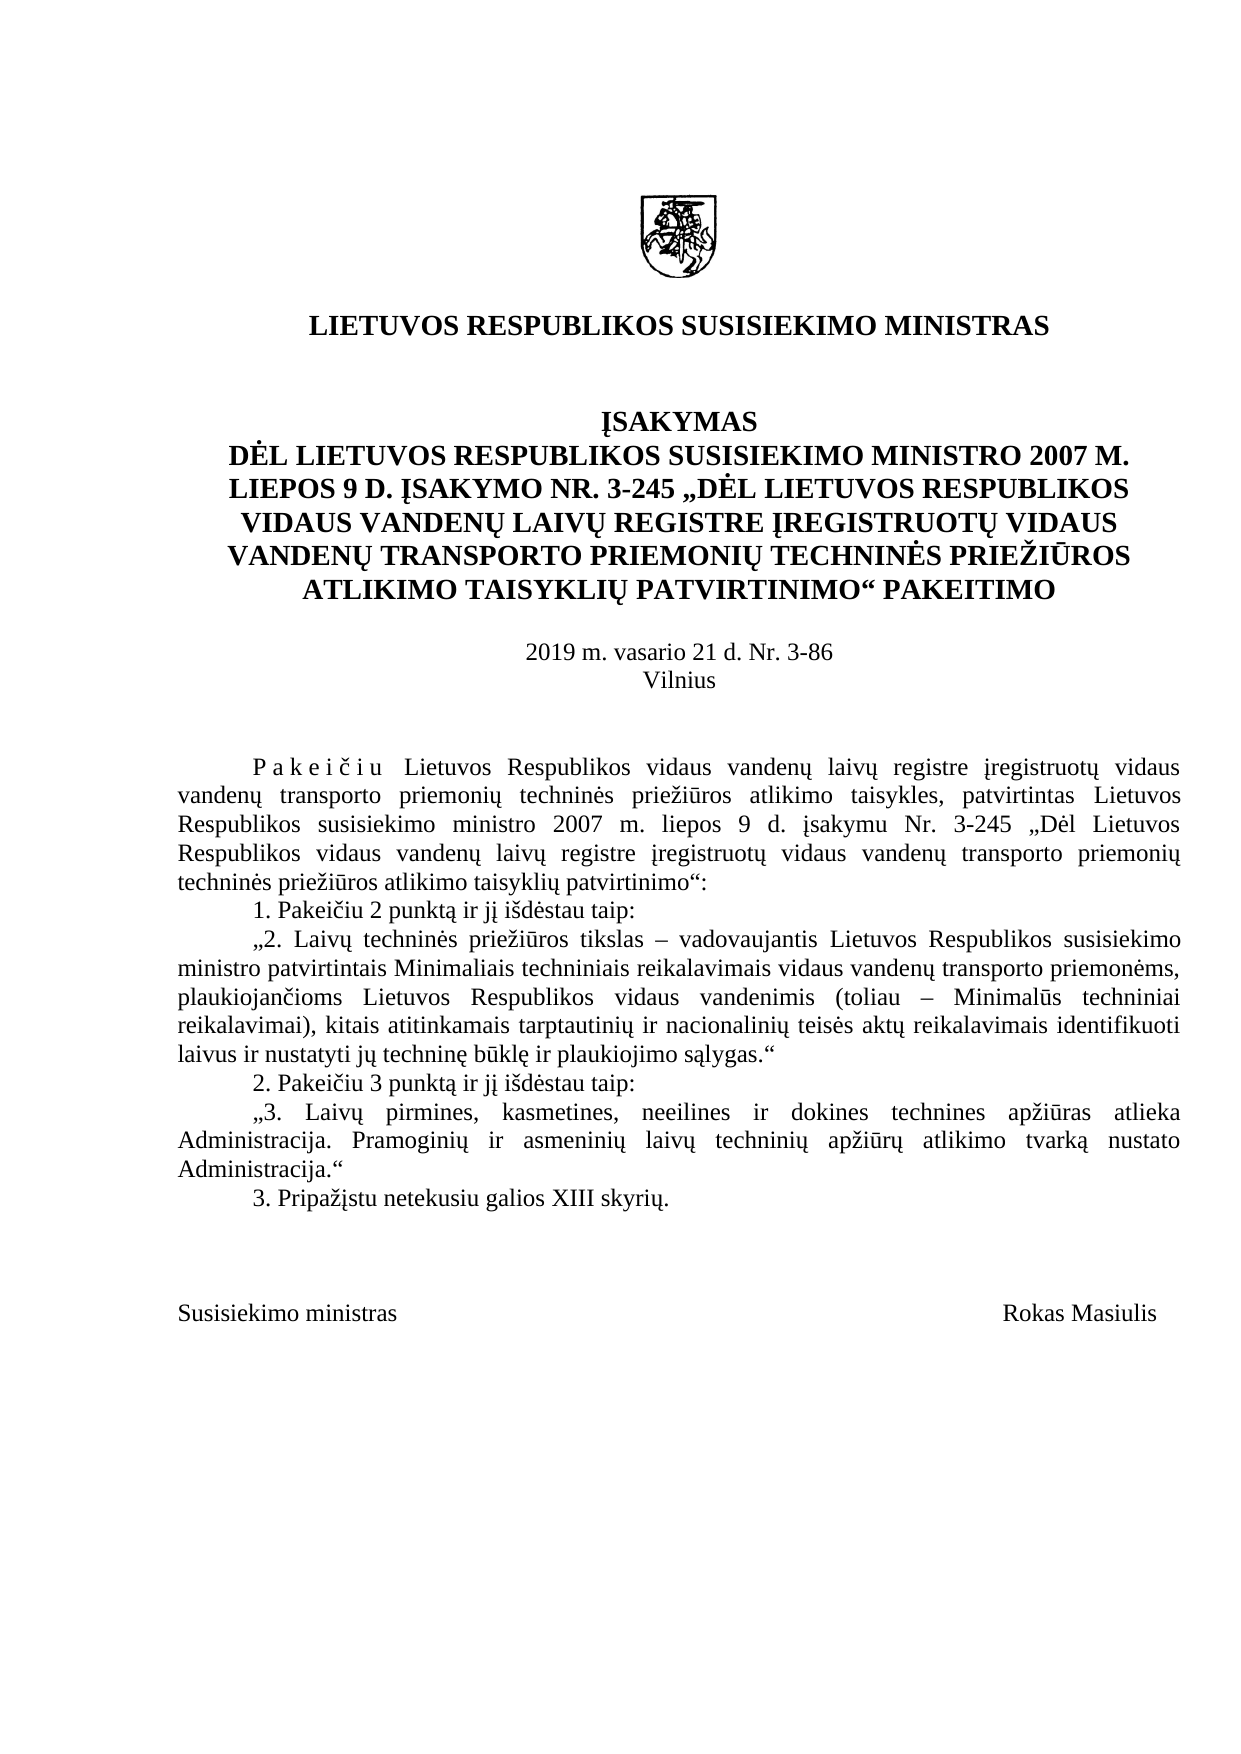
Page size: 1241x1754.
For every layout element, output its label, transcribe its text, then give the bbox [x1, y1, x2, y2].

text Vilnius [177, 665, 1181, 694]
text Susisiekimo ministras Rokas Masiulis [177, 1298, 1181, 1327]
text 3. Pripažįstu netekusiu galios XIII skyrių. [177, 1183, 1181, 1212]
text „3. Laivų pirmines, kasmetines, neeilines ir dokines technines apžiūras atlieka Administracija. Pramoginių ir asmeninių laivų techninių apžiūrų atlikimo tvarką nustato Administracija.“ [177, 1097, 1181, 1183]
text DĖL LIETUVOS RESPUBLIKOS SUSISIEKIMO MINISTRO 2007 M. LIEPOS 9 D. ĮSAKYMO NR. 3-245 „DĖL LIETUVOS RESPUBLIKOS VIDAUS VANDENŲ LAIVŲ REGISTRE ĮREGISTRUOTŲ VIDAUS VANDENŲ TRANSPORTO PRIEMONIŲ TECHNINĖS PRIEŽIŪROS ATLIKIMO TAISYKLIŲ PATVIRTINIMO“ PAKEITIMO [177, 438, 1181, 605]
text 2. Pakeičiu 3 punktą ir jį išdėstau taip: [177, 1068, 1181, 1097]
text LIETUVOS RESPUBLIKOS SUSISIEKIMO MINISTRAS [177, 308, 1181, 342]
text 1. Pakeičiu 2 punktą ir jį išdėstau taip: [177, 895, 1181, 924]
text ĮSAKYMAS [177, 404, 1181, 438]
text 2019 m. vasario 21 d. Nr. 3-86 [177, 637, 1181, 665]
text Pakeičiu Lietuvos Respublikos vidaus vandenų laivų registre įregistruotų vidaus vandenų transporto priemonių techninės priežiūros atlikimo taisykles, patvirtintas Lietuvos Respublikos susisiekimo ministro 2007 m. liepos 9 d. įsakymu Nr. 3-245 „Dėl Lietuvos Respublikos vidaus vandenų laivų registre įregistruotų vidaus vandenų transporto priemonių techninės priežiūros atlikimo taisyklių patvirtinimo“: [177, 752, 1181, 895]
text „2. Laivų techninės priežiūros tikslas – vadovaujantis Lietuvos Respublikos susisiekimo ministro patvirtintais Minimaliais techniniais reikalavimais vidaus vandenų transporto priemonėms, plaukiojančioms Lietuvos Respublikos vidaus vandenimis (toliau – Minimalūs techniniai reikalavimai), kitais atitinkamais tarptautinių ir nacionalinių teisės aktų reikalavimais identifikuoti laivus ir nustatyti jų techninę būklę ir plaukiojimo sąlygas.“ [177, 924, 1181, 1068]
